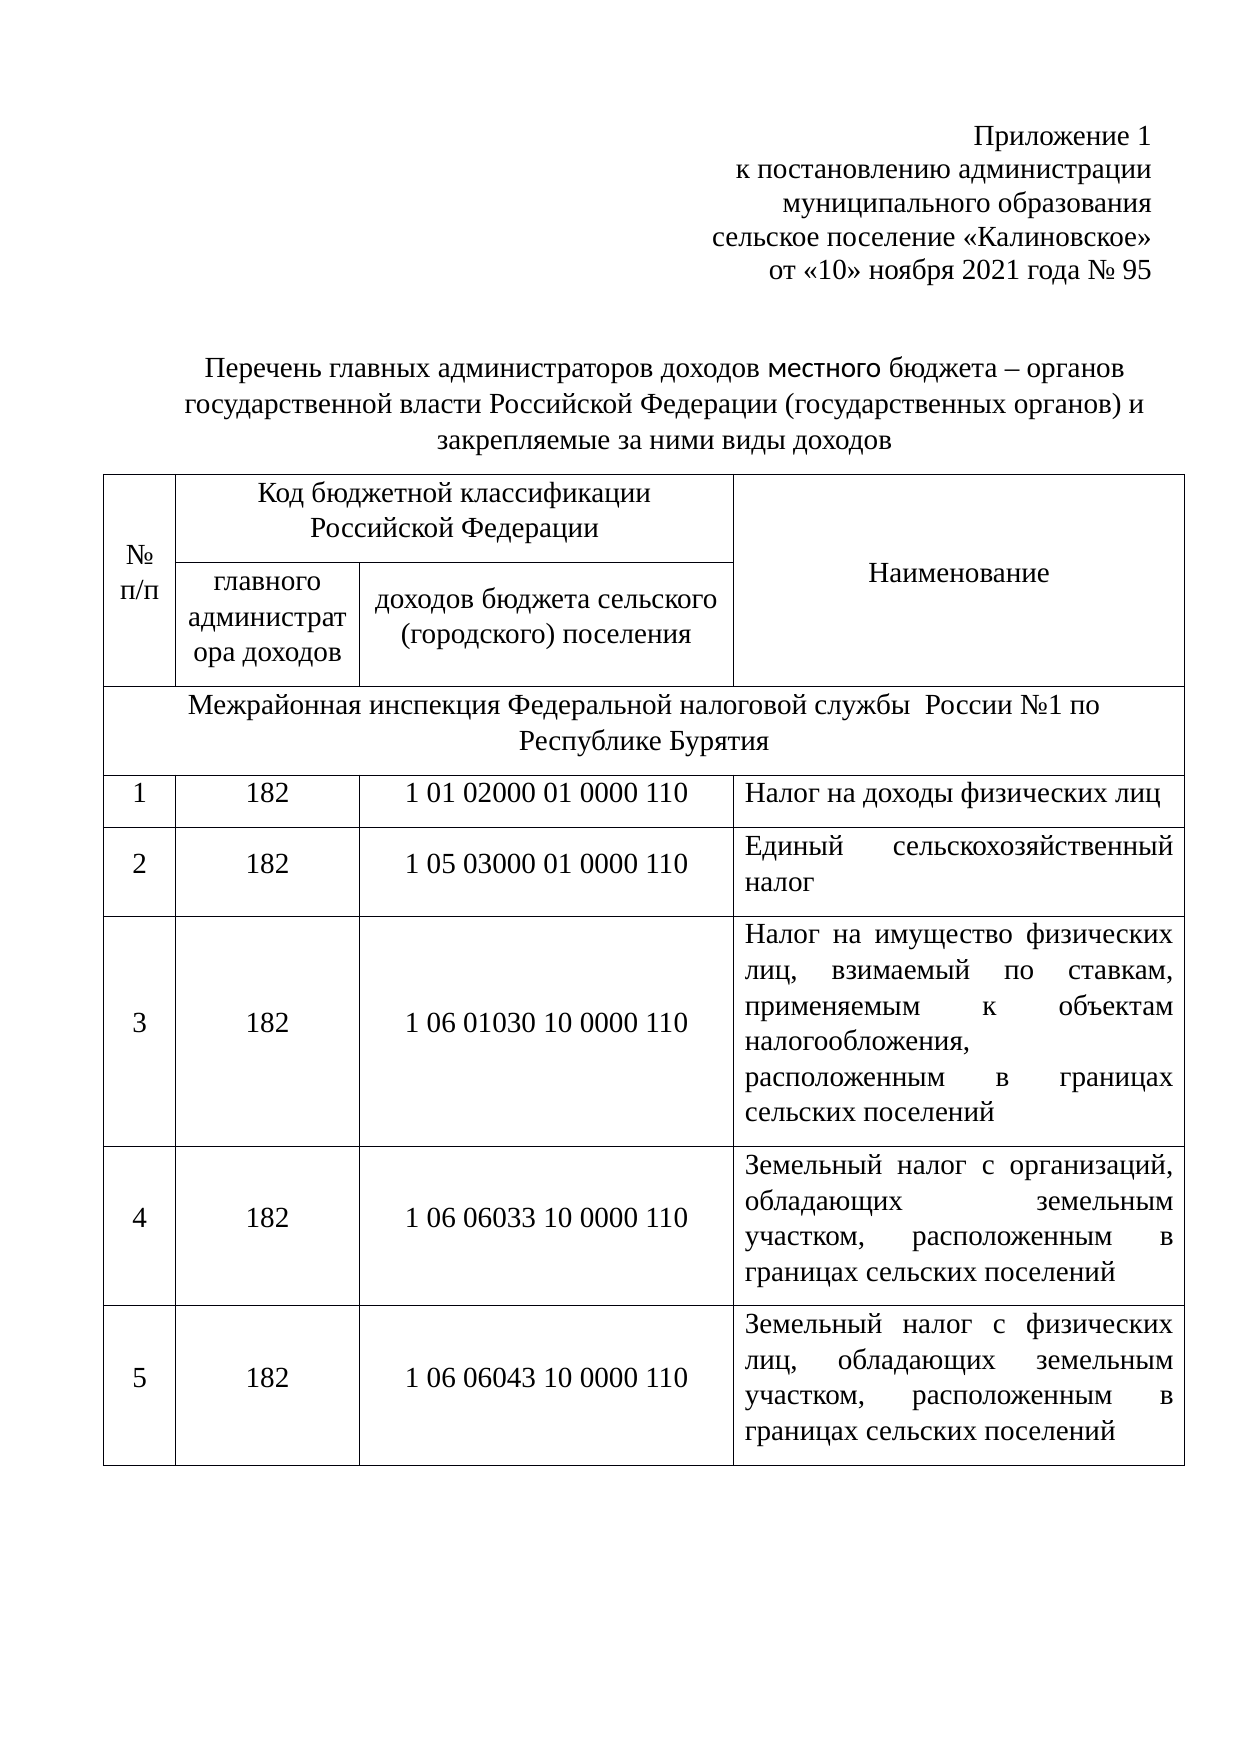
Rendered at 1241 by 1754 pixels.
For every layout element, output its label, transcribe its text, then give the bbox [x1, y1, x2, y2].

table_cell 3 [104, 917, 175, 1146]
table_cell 1 05 03000 01 0000 110 [360, 828, 733, 916]
table_cell 182 [176, 1306, 359, 1465]
table_cell 182 [176, 776, 359, 827]
table_cell Земельный налог с организаций, обладающих земельным участком, расположенным в границах сельских поселений [734, 1147, 1184, 1305]
table_cell Земельный налог с физических лиц, обладающих земельным участком, расположенным в границах сельских поселений [734, 1306, 1184, 1465]
table_header Наименование [734, 475, 1184, 686]
table_cell Налог на имущество физических лиц, взимаемый по ставкам, применяемым к объектам налогообложения, расположенным в границах сельских поселений [734, 917, 1184, 1146]
text Перечень главных администраторов доходов местного бюджета – органов государственной власти Российской Федерации (государственных органов) и закрепляемые за ними виды доходов [177, 349, 1152, 455]
text к постановлению администрации [177, 152, 1152, 185]
table_cell 1 06 01030 10 0000 110 [360, 917, 733, 1146]
text сельское поселение «Калиновское» [177, 219, 1152, 252]
table_cell главного администратора доходов [176, 563, 359, 686]
table_header № п/п [104, 475, 175, 686]
table_cell 5 [104, 1306, 175, 1465]
table_cell 182 [176, 917, 359, 1146]
text муниципального образования [177, 185, 1152, 219]
table_cell 182 [176, 828, 359, 916]
table_cell 1 01 02000 01 0000 110 [360, 776, 733, 827]
text от «10» ноября 2021 года № 95 [177, 252, 1152, 286]
text Приложение 1 [177, 118, 1152, 152]
table_cell 4 [104, 1147, 175, 1305]
table_header Код бюджетной классификации Российской Федерации [176, 475, 733, 562]
table_cell 2 [104, 828, 175, 916]
table_cell 182 [176, 1147, 359, 1305]
table_cell 1 06 06033 10 0000 110 [360, 1147, 733, 1305]
table_cell Единый сельскохозяйственный налог [734, 828, 1184, 916]
table_cell 1 [104, 776, 175, 827]
table_cell доходов бюджета сельского (городского) поселения [360, 563, 733, 686]
table_cell Межрайонная инспекция Федеральной налоговой службы России №1 по Республике Бурятия [104, 687, 1184, 774]
table_cell 1 06 06043 10 0000 110 [360, 1306, 733, 1465]
table_cell Налог на доходы физических лиц [734, 776, 1184, 827]
